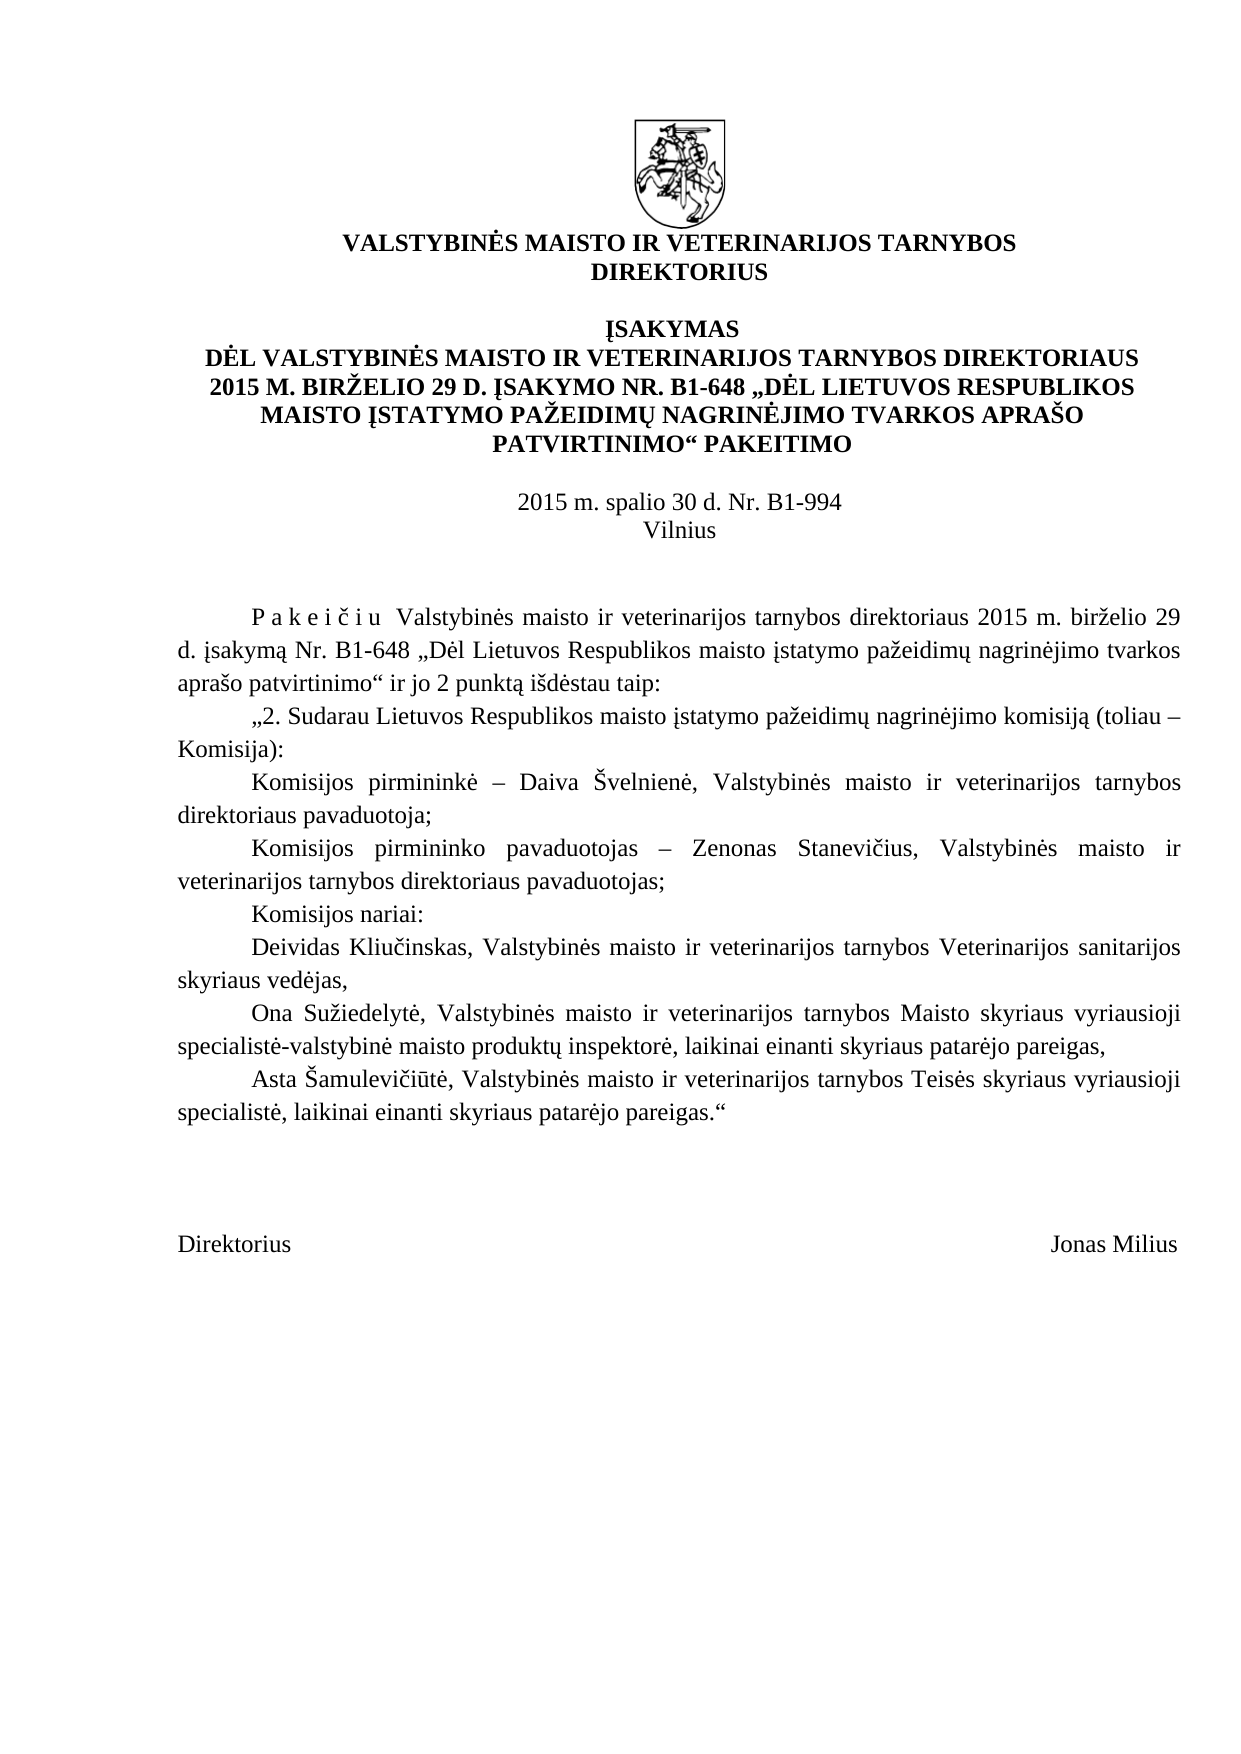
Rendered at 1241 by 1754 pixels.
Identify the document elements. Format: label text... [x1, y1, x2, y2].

text Vilnius [177, 516, 1182, 544]
text Deividas Kliučinskas, Valstybinės maisto ir veterinarijos tarnybos Veterinarijos sanitarijos skyriaus vedėjas, [177, 932, 1182, 994]
text Ona Sužiedelytė, Valstybinės maisto ir veterinarijos tarnybos Maisto skyriaus vyriausioji specialistė-valstybinė maisto produktų inspektorė, laikinai einanti skyriaus patarėjo pareigas, [177, 998, 1182, 1060]
text DIREKTORIUS [177, 257, 1182, 286]
text Komisijos pirmininko pavaduotojas – Zenonas Stanevičius, Valstybinės maisto ir veterinarijos tarnybos direktoriaus pavaduotojas; [177, 833, 1182, 895]
text Asta Šamulevičiūtė, Valstybinės maisto ir veterinarijos tarnybos Teisės skyriaus vyriausioji specialistė, laikinai einanti skyriaus patarėjo pareigas.“ [177, 1064, 1182, 1126]
text 2015 m. spalio 30 d. Nr. B1-994 [177, 487, 1182, 516]
text DĖL VALSTYBINĖS MAISTO IR VETERINARIJOS TARNYBOS DIREKTORIAUS 2015 M. BIRŽELIO 29 D. ĮSAKYMO NR. B1-648 „DĖL LIETUVOS RESPUBLIKOS MAISTO ĮSTATYMO PAŽEIDIMŲ NAGRINĖJIMO TVARKOS APRAŠO PATVIRTINIMO“ PAKEITIMO [177, 343, 1167, 458]
text Komisijos pirmininkė – Daiva Švelnienė, Valstybinės maisto ir veterinarijos tarnybos direktoriaus pavaduotoja; [177, 767, 1182, 829]
text „2. Sudarau Lietuvos Respublikos maisto įstatymo pažeidimų nagrinėjimo komisiją (toliau – Komisija): [177, 701, 1182, 763]
text Direktorius Jonas Milius [177, 1229, 1182, 1258]
text VALSTYBINĖS MAISTO IR VETERINARIJOS TARNYBOS [177, 228, 1182, 257]
text Komisijos nariai: [177, 899, 1182, 928]
text Pakeičiu Valstybinės maisto ir veterinarijos tarnybos direktoriaus 2015 m. birželio 29 d. įsakymą Nr. B1-648 „Dėl Lietuvos Respublikos maisto įstatymo pažeidimų nagrinėjimo tvarkos aprašo patvirtinimo“ ir jo 2 punktą išdėstau taip: [177, 602, 1182, 697]
text ĮSAKYMAS [177, 314, 1167, 343]
